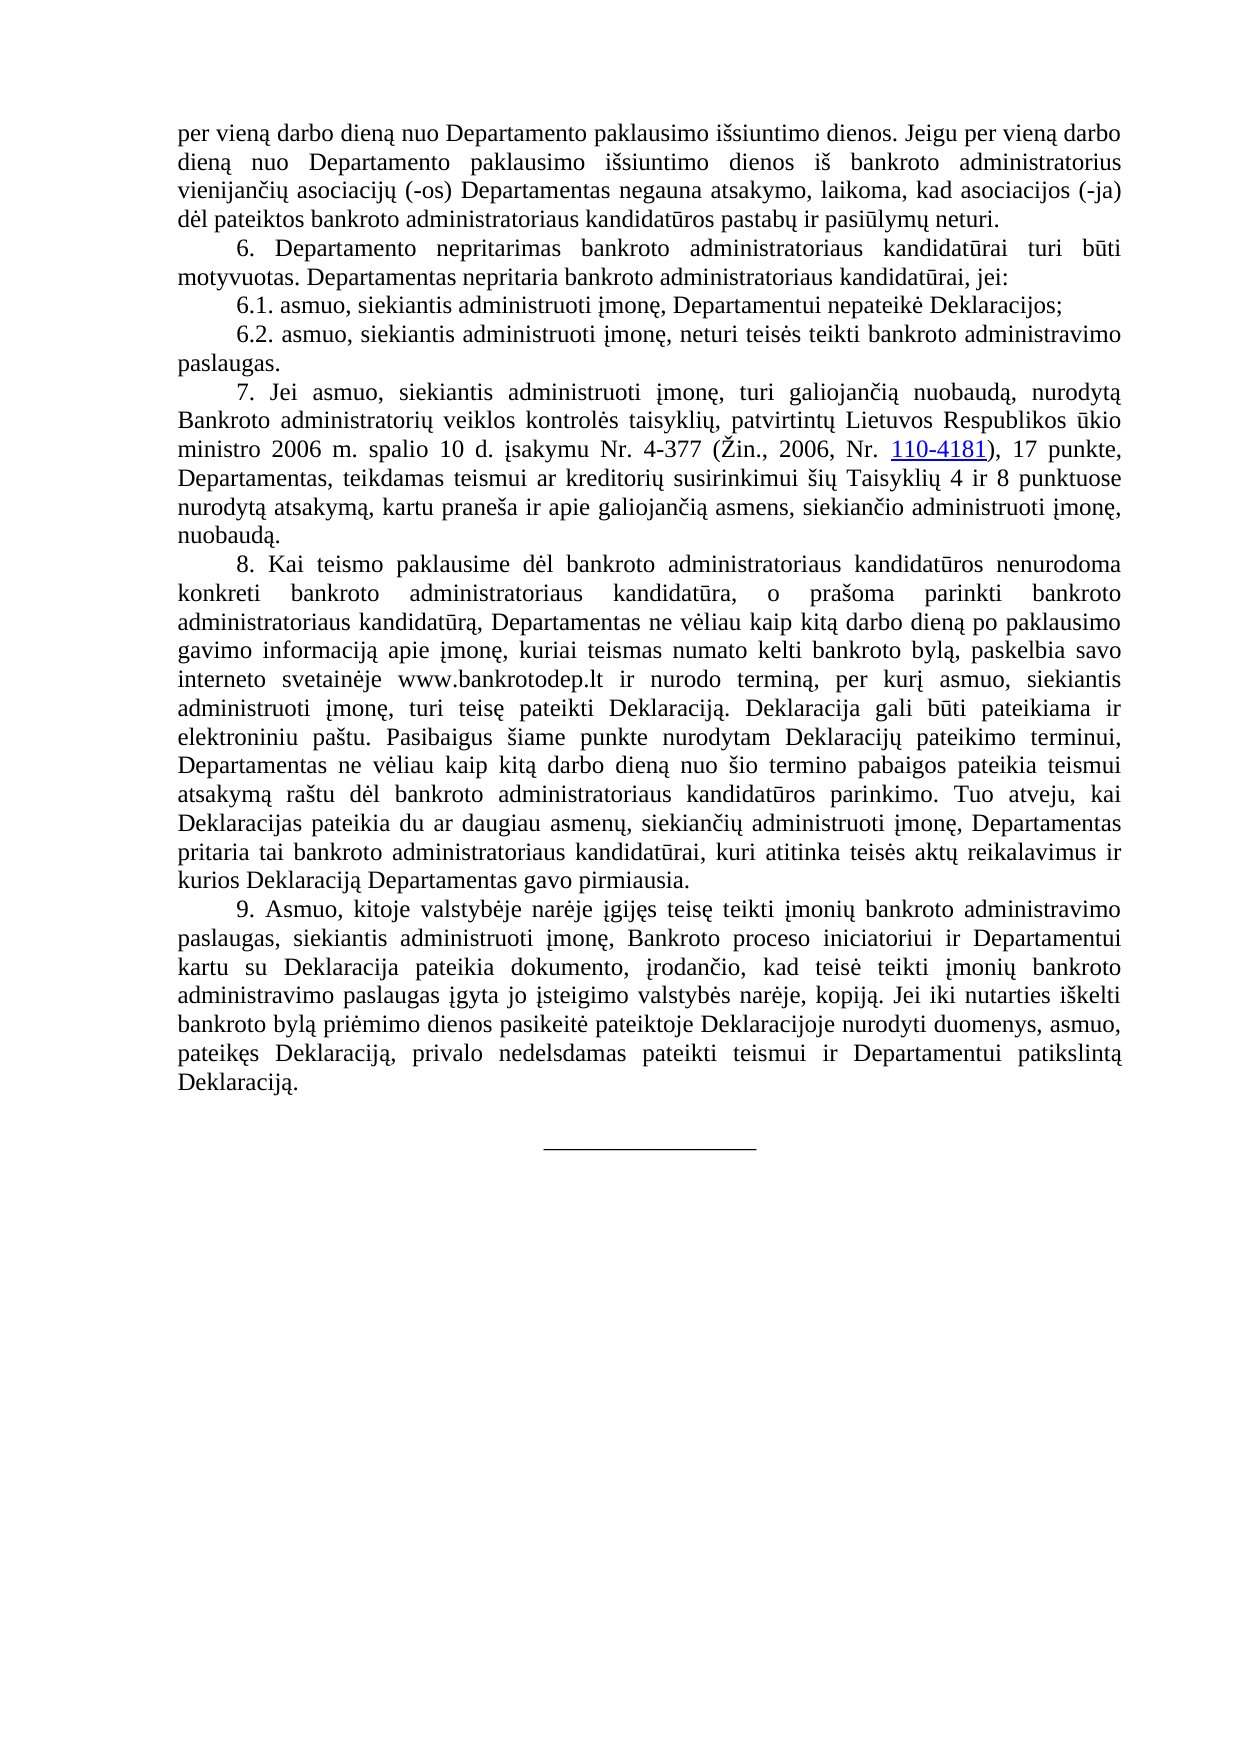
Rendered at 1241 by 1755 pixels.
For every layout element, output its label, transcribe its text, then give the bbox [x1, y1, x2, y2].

text _________________ [177, 1124, 1122, 1153]
text 8. Kai teismo paklausime dėl bankroto administratoriaus kandidatūros nenurodoma konkreti bankroto administratoriaus kandidatūra, o prašoma parinkti bankroto administratoriaus kandidatūrą, Departamentas ne vėliau kaip kitą darbo dieną po paklausimo gavimo informaciją apie įmonę, kuriai teismas numato kelti bankroto bylą, paskelbia savo interneto svetainėje www.bankrotodep.lt ir nurodo terminą, per kurį asmuo, siekiantis administruoti įmonę, turi teisę pateikti Deklaraciją. Deklaracija gali būti pateikiama ir elektroniniu paštu. Pasibaigus šiame punkte nurodytam Deklaracijų pateikimo terminui, Departamentas ne vėliau kaip kitą darbo dieną nuo šio termino pabaigos pateikia teismui atsakymą raštu dėl bankroto administratoriaus kandidatūros parinkimo. Tuo atveju, kai Deklaracijas pateikia du ar daugiau asmenų, siekiančių administruoti įmonę, Departamentas pritaria tai bankroto administratoriaus kandidatūrai, kuri atitinka teisės aktų reikalavimus ir kurios Deklaraciją Departamentas gavo pirmiausia. [177, 549, 1122, 894]
text per vieną darbo dieną nuo Departamento paklausimo išsiuntimo dienos. Jeigu per vieną darbo dieną nuo Departamento paklausimo išsiuntimo dienos iš bankroto administratorius vienijančių asociacijų (-os) Departamentas negauna atsakymo, laikoma, kad asociacijos (-ja) dėl pateiktos bankroto administratoriaus kandidatūros pastabų ir pasiūlymų neturi. [177, 118, 1122, 233]
text 6.1. asmuo, siekiantis administruoti įmonę, Departamentui nepateikė Deklaracijos; [177, 291, 1122, 319]
text 6. Departamento nepritarimas bankroto administratoriaus kandidatūrai turi būti motyvuotas. Departamentas nepritaria bankroto administratoriaus kandidatūrai, jei: [177, 233, 1122, 291]
text 7. Jei asmuo, siekiantis administruoti įmonę, turi galiojančią nuobaudą, nurodytą Bankroto administratorių veiklos kontrolės taisyklių, patvirtintų Lietuvos Respublikos ūkio ministro 2006 m. spalio 10 d. įsakymu Nr. 4-377 (Žin., 2006, Nr. 110-4181), 17 punkte, Departamentas, teikdamas teismui ar kreditorių susirinkimui šių Taisyklių 4 ir 8 punktuose nurodytą atsakymą, kartu praneša ir apie galiojančią asmens, siekiančio administruoti įmonę, nuobaudą. [177, 377, 1122, 549]
text 9. Asmuo, kitoje valstybėje narėje įgijęs teisę teikti įmonių bankroto administravimo paslaugas, siekiantis administruoti įmonę, Bankroto proceso iniciatoriui ir Departamentui kartu su Deklaracija pateikia dokumento, įrodančio, kad teisė teikti įmonių bankroto administravimo paslaugas įgyta jo įsteigimo valstybės narėje, kopiją. Jei iki nutarties iškelti bankroto bylą priėmimo dienos pasikeitė pateiktoje Deklaracijoje nurodyti duomenys, asmuo, pateikęs Deklaraciją, privalo nedelsdamas pateikti teismui ir Departamentui patikslintą Deklaraciją. [177, 894, 1122, 1096]
text 6.2. asmuo, siekiantis administruoti įmonę, neturi teisės teikti bankroto administravimo paslaugas. [177, 319, 1122, 377]
